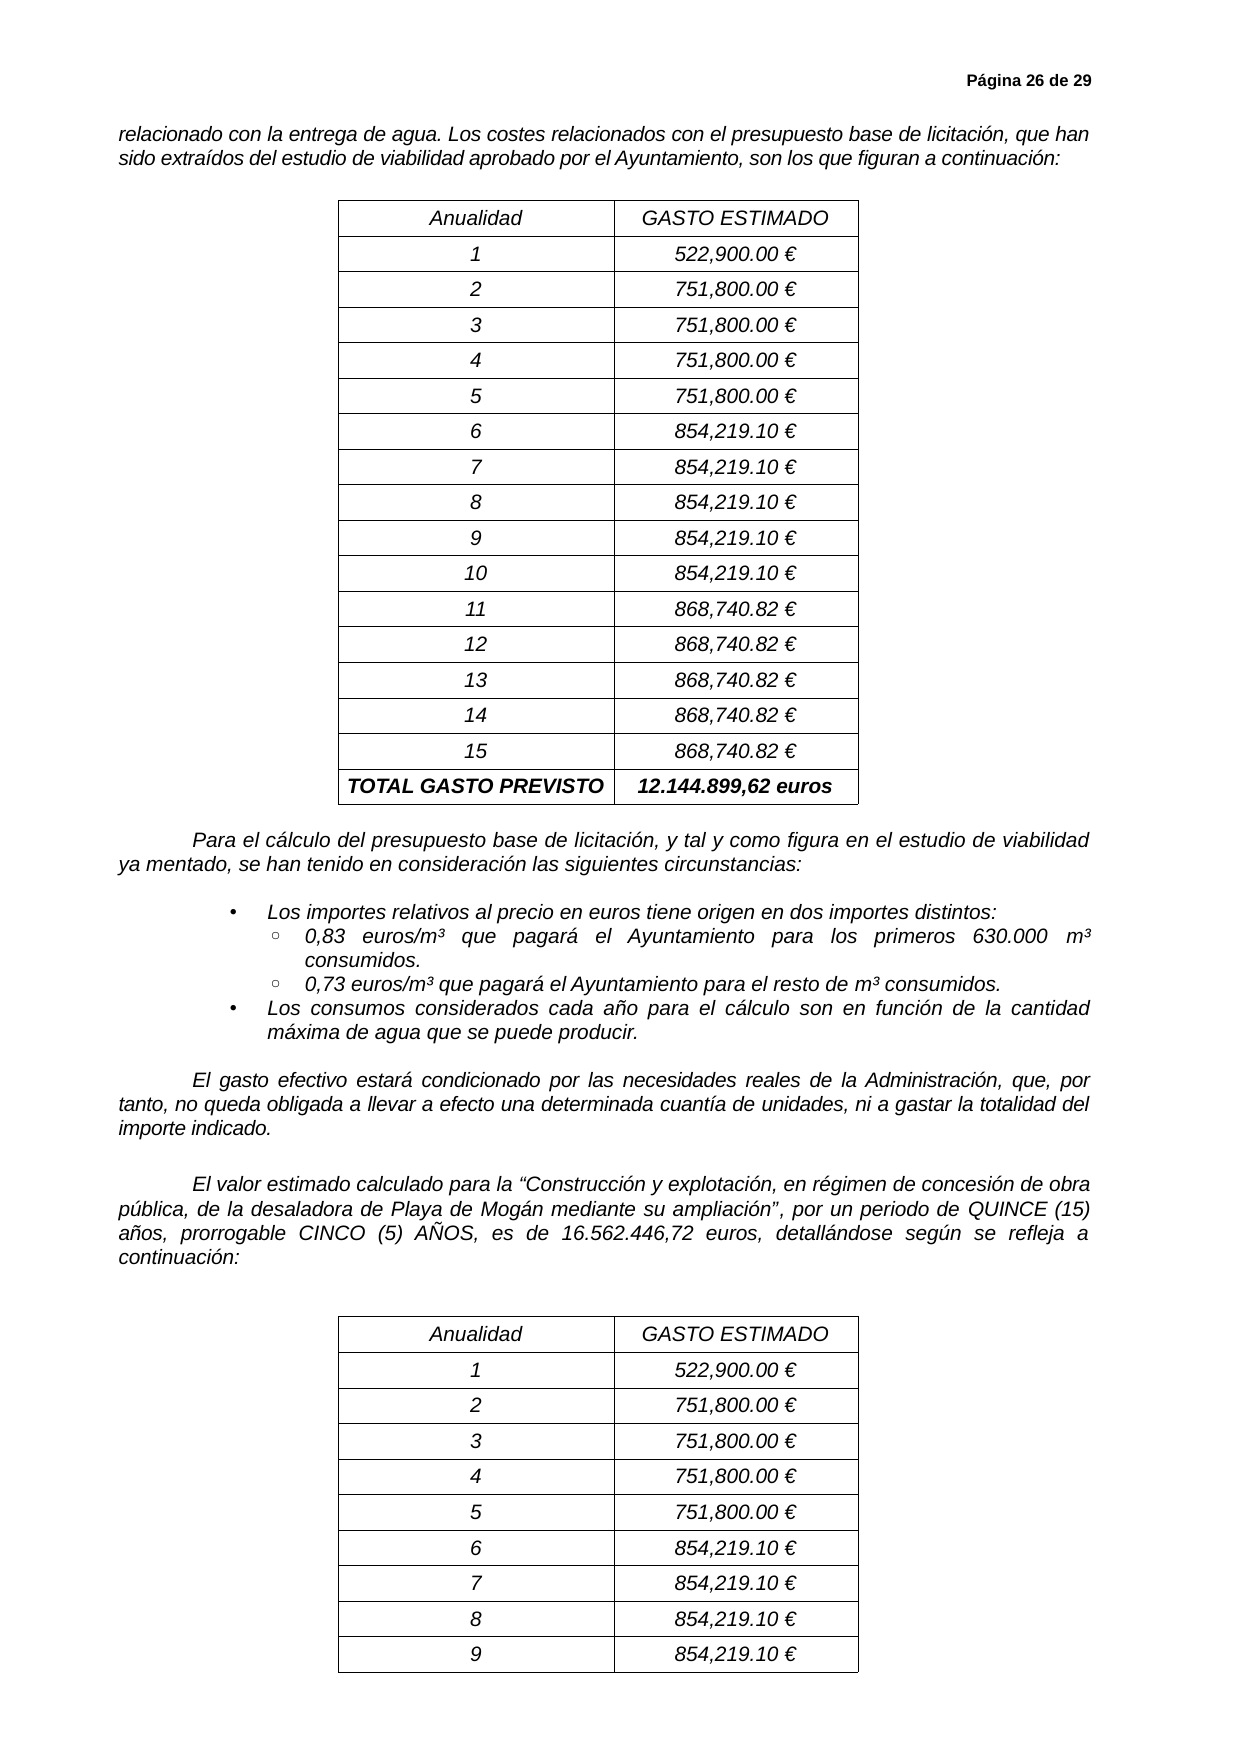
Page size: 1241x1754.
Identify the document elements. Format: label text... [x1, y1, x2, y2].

table_cell 10 [339, 556, 614, 591]
table_cell 522.900,00 € [615, 237, 858, 271]
table_cell 12.144.899,62 euros [615, 770, 858, 804]
table_header GASTO ESTIMADO [615, 201, 858, 236]
table_cell 8 [339, 1602, 614, 1636]
table_cell 854.219,10 € [615, 521, 858, 555]
list 0,73 euros/m³ que pagará el Ayuntamiento para el resto de m³ consumidos. [267, 972, 1092, 996]
table_cell 1 [339, 1353, 614, 1387]
table_cell 854.219,10 € [615, 1566, 858, 1601]
table_cell 3 [339, 1424, 614, 1458]
table_cell 7 [339, 1566, 614, 1601]
table_cell 868.740,82 € [615, 627, 858, 662]
table_cell TOTAL GASTO PREVISTO [339, 770, 614, 804]
table_cell 6 [339, 1531, 614, 1565]
table_cell 2 [339, 1389, 614, 1423]
table_header GASTO ESTIMADO [615, 1317, 858, 1352]
table_cell 7 [339, 450, 614, 484]
table_header Anualidad [339, 201, 614, 236]
table_cell 13 [339, 663, 614, 697]
table_cell 5 [339, 379, 614, 413]
table_cell 751.800,00 € [615, 1424, 858, 1458]
table_cell 522.900,00 € [615, 1353, 858, 1387]
table_cell 1 [339, 237, 614, 271]
table_cell 854.219,10 € [615, 414, 858, 449]
table_cell 751.800,00 € [615, 343, 858, 378]
list Los consumos considerados cada año para el cálculo son en función de la cantidad máxima de agua que se puede producir. [229, 996, 1092, 1044]
table_cell 2 [339, 272, 614, 307]
table_cell 4 [339, 343, 614, 378]
text El gasto efectivo estará condicionado por las necesidades reales de la Administración, que, por tanto, no queda obligada a llevar a efecto una determinada cuantía de unidades, ni a gastar la totalidad del importe indicado. [118, 1068, 1092, 1140]
table_cell 751.800,00 € [615, 308, 858, 342]
table_cell 3 [339, 308, 614, 342]
table_cell 868.740,82 € [615, 663, 858, 697]
table_cell 9 [339, 521, 614, 555]
table_cell 751.800,00 € [615, 379, 858, 413]
table_cell 5 [339, 1495, 614, 1529]
table_cell 854.219,10 € [615, 485, 858, 520]
table_cell 9 [339, 1637, 614, 1672]
list Los importes relativos al precio en euros tiene origen en dos importes distintos: [229, 900, 1092, 924]
table_cell 751.800,00 € [615, 1495, 858, 1529]
table_cell 751.800,00 € [615, 272, 858, 307]
table_cell 751.800,00 € [615, 1389, 858, 1423]
table_cell 854.219,10 € [615, 1602, 858, 1636]
table_cell 854.219,10 € [615, 450, 858, 484]
text El valor estimado calculado para la “Construcción y explotación, en régimen de concesión de obra pública, de la desaladora de Playa de Mogán mediante su ampliación”, por un periodo de QUINCE (15) años, prorrogable CINCO (5) AÑOS, es de 16.562.446,72 euros, detallándose según se refleja a continuación: [118, 1170, 1092, 1268]
text relacionado con la entrega de agua. Los costes relacionados con el presupuesto base de licitación, que han sido extraídos del estudio de viabilidad aprobado por el Ayuntamiento, son los que figuran a continuación: [118, 122, 1092, 170]
table_cell 14 [339, 699, 614, 733]
table_cell 854.219,10 € [615, 1637, 858, 1672]
table_cell 11 [339, 592, 614, 626]
table_cell 868.740,82 € [615, 699, 858, 733]
list 0,83 euros/m³ que pagará el Ayuntamiento para los primeros 630.000 m³ consumidos. [267, 924, 1092, 972]
table_cell 15 [339, 734, 614, 768]
text Para el cálculo del presupuesto base de licitación, y tal y como figura en el estudio de viabilidad ya mentado, se han tenido en consideración las siguientes circunstancias: [118, 828, 1092, 876]
table_cell 12 [339, 627, 614, 662]
table_cell 854.219,10 € [615, 556, 858, 591]
table_cell 4 [339, 1460, 614, 1494]
table_cell 8 [339, 485, 614, 520]
table_cell 6 [339, 414, 614, 449]
table_cell 868.740,82 € [615, 734, 858, 768]
table_cell 854.219,10 € [615, 1531, 858, 1565]
table_cell 868.740,82 € [615, 592, 858, 626]
table_cell 751.800,00 € [615, 1460, 858, 1494]
table_header Anualidad [339, 1317, 614, 1352]
